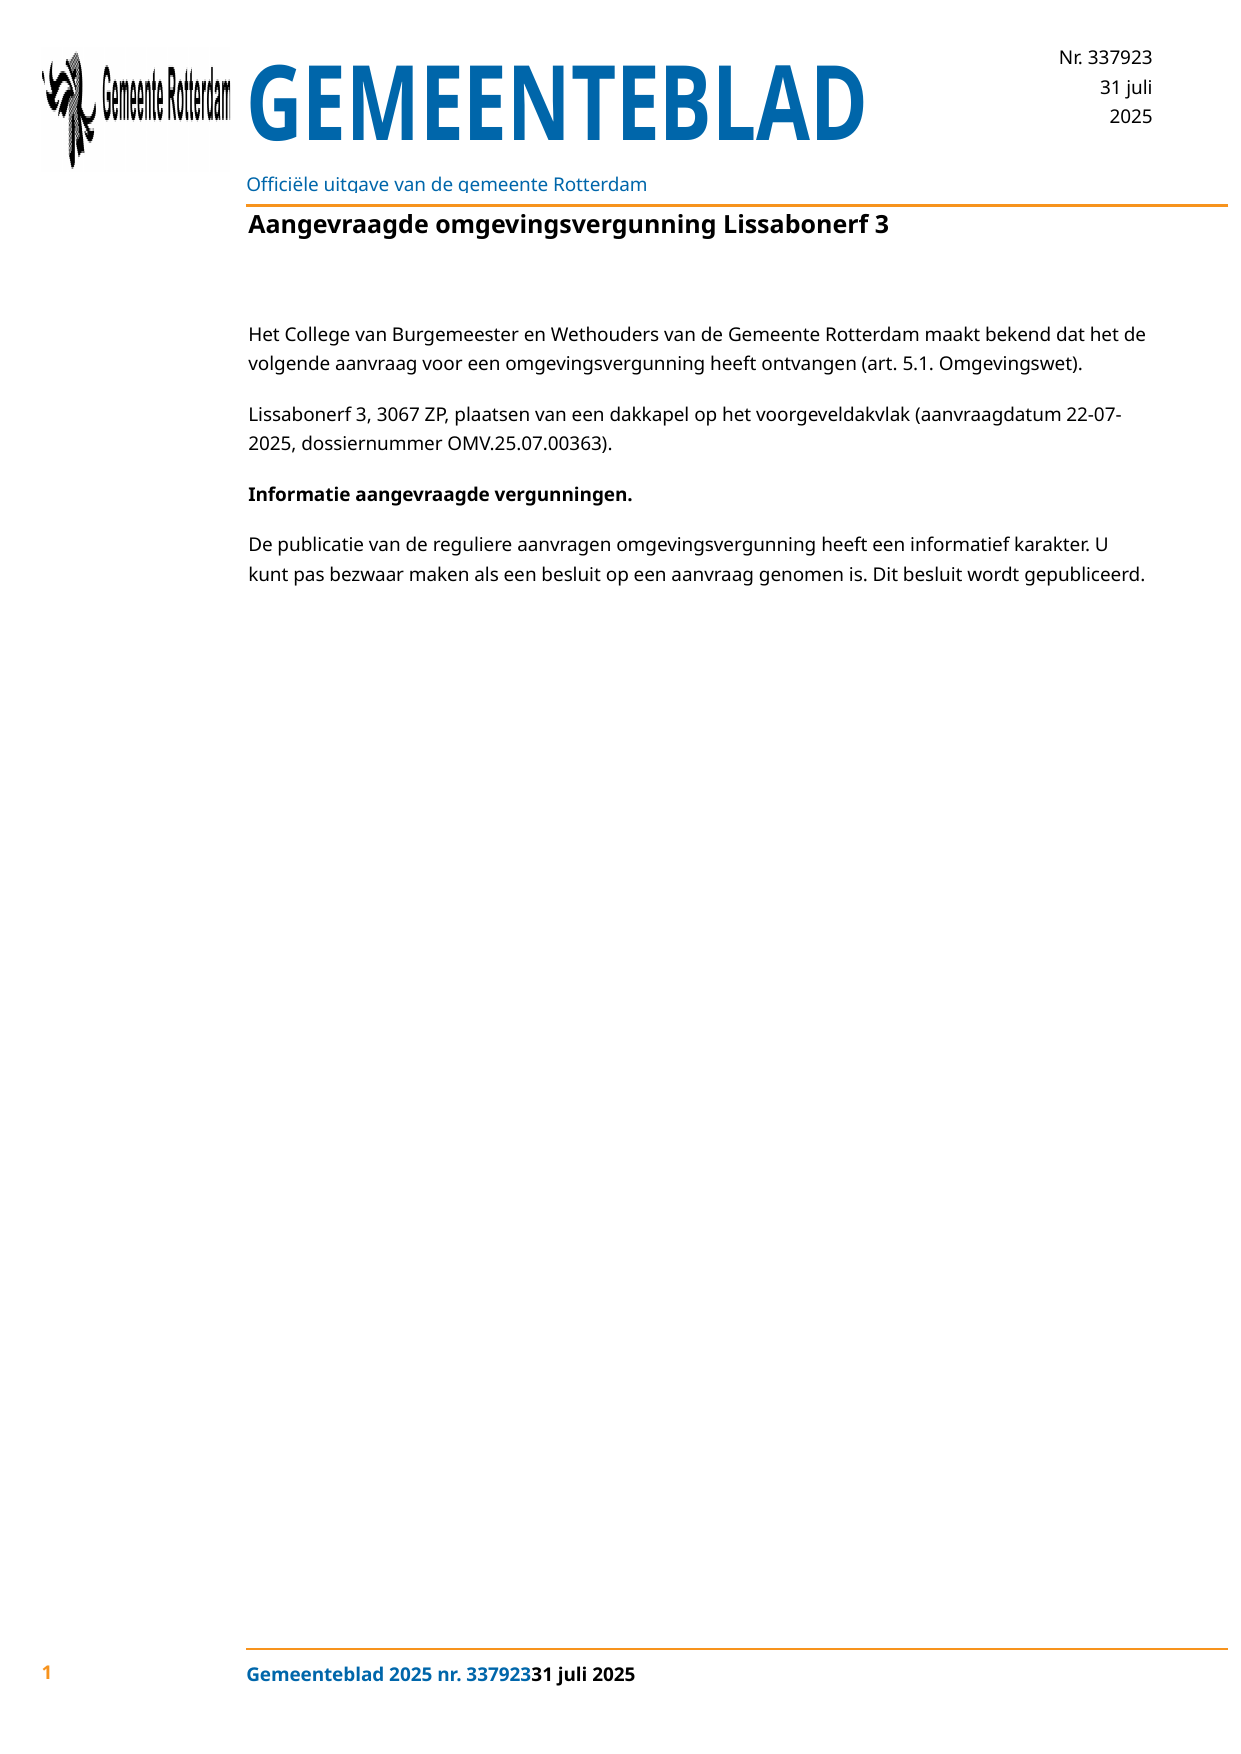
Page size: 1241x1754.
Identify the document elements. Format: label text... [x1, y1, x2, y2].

text Het College van Burgemeester en Wethouders van de Gemeente Rotterdam maakt bekend dat het de volgende aanvraag voor een omgevingsvergunning heeft ontvangen (art. 5.1. Omgevingswet). [248, 321, 1152, 376]
text De publicatie van de reguliere aanvragen omgevingsvergunning heeft een informatief karakter. U kunt pas bezwaar maken als een besluit op een aanvraag genomen is. Dit besluit wordt gepubliceerd. [248, 531, 1152, 586]
text Informatie aangevraagde vergunningen. [248, 481, 1152, 506]
picture [41, 47, 231, 172]
text Lissabonerf 3, 3067 ZP, plaatsen van een dakkapel op het voorgeveldakvlak (aanvraagdatum 22-07-2025, dossiernummer OMV.25.07.00363). [248, 401, 1152, 456]
text Aangevraagde omgevingsvergunning Lissabonerf 3 [248, 207, 1152, 241]
